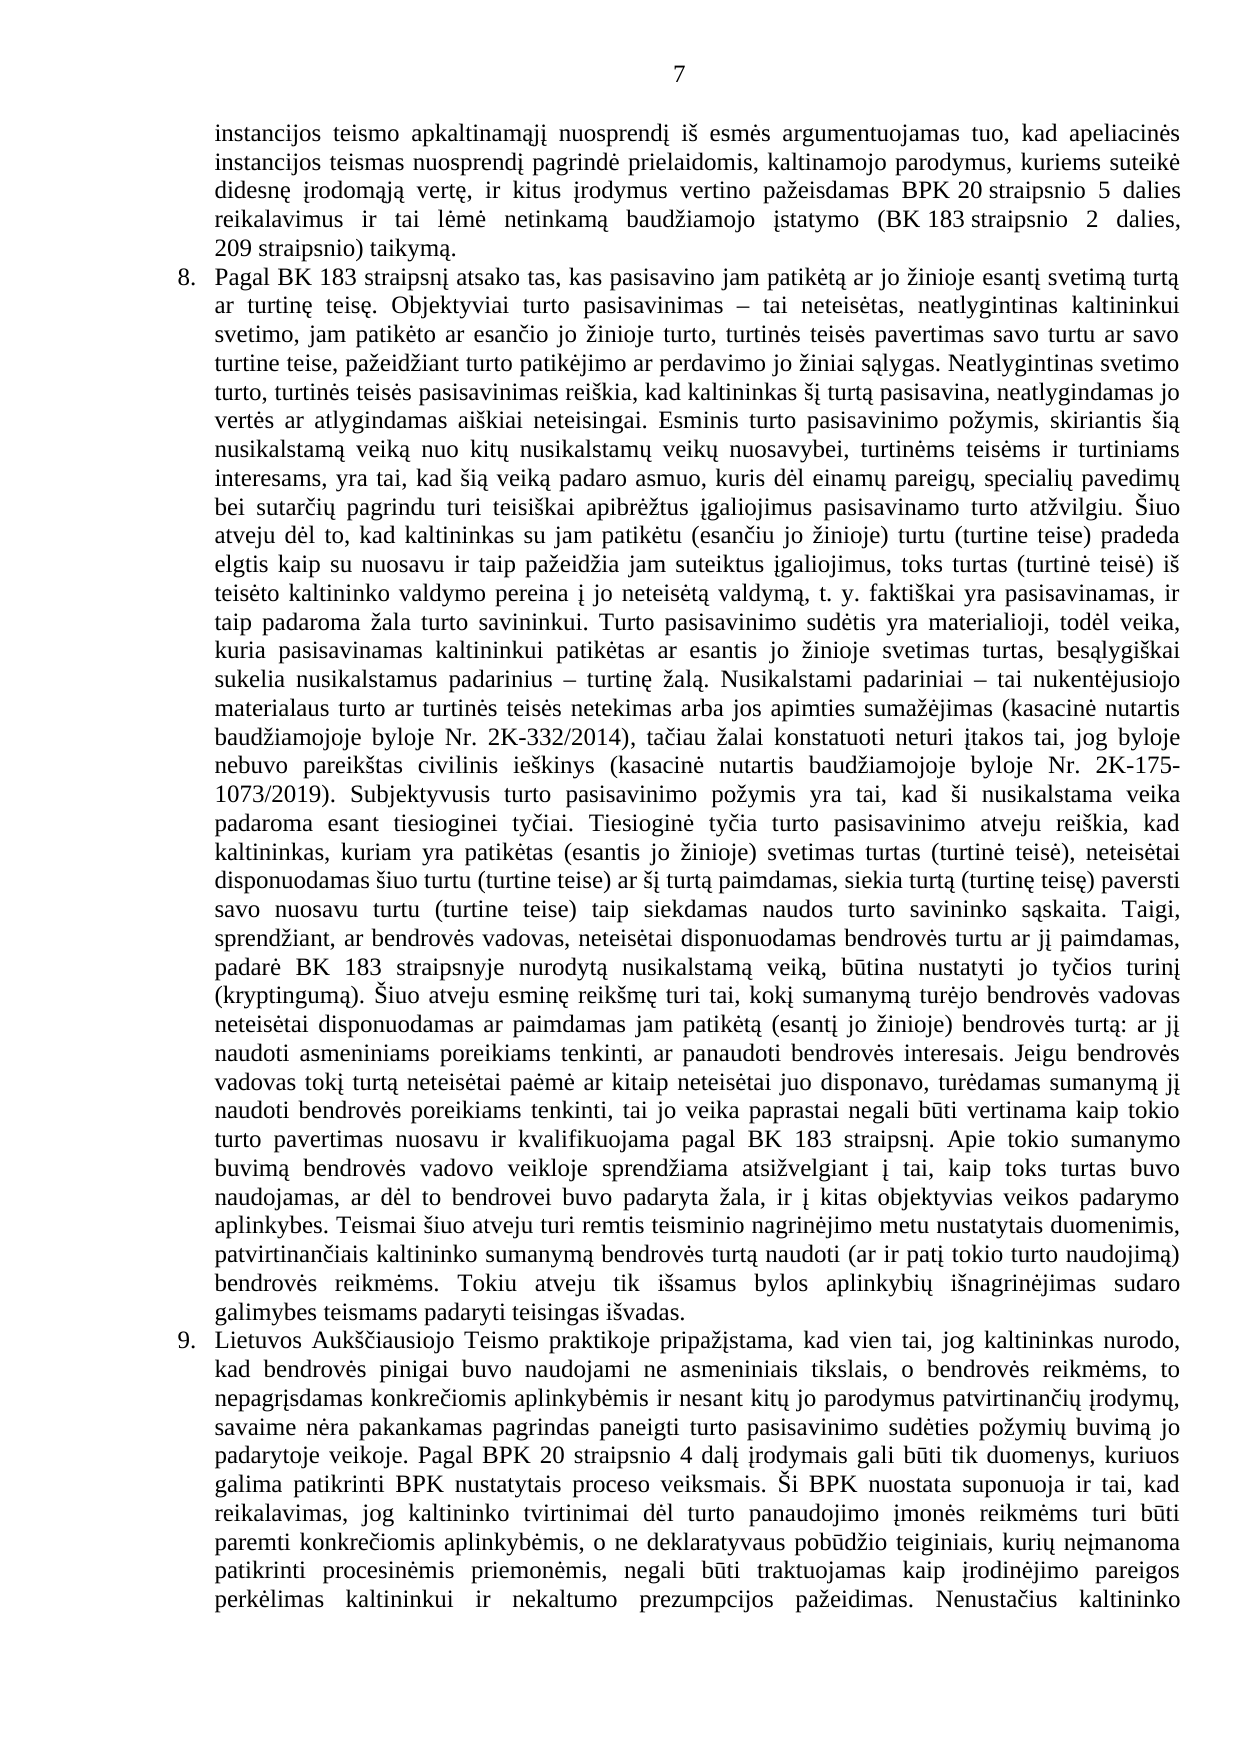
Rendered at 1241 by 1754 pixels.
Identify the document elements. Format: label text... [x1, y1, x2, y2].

text 9. Lietuvos Aukščiausiojo Teismo praktikoje pripažįstama, kad vien tai, jog kaltininkas nurodo, kad bendrovės pinigai buvo naudojami ne asmeniniais tikslais, o bendrovės reikmėms, to nepagrįsdamas konkrečiomis aplinkybėmis ir nesant kitų jo parodymus patvirtinančių įrodymų, savaime nėra pakankamas pagrindas paneigti turto pasisavinimo sudėties požymių buvimą jo padarytoje veikoje. Pagal BPK 20 straipsnio 4 dalį įrodymais gali būti tik duomenys, kuriuos galima patikrinti BPK nustatytais proceso veiksmais. Ši BPK nuostata suponuoja ir tai, kad reikalavimas, jog kaltininko tvirtinimai dėl turto panaudojimo įmonės reikmėms turi būti paremti konkrečiomis aplinkybėmis, o ne deklaratyvaus pobūdžio teiginiais, kurių neįmanoma patikrinti procesinėmis priemonėmis, negali būti traktuojamas kaip įrodinėjimo pareigos perkėlimas kaltininkui ir nekaltumo prezumpcijos pažeidimas. Nenustačius kaltininko [177, 1326, 1181, 1613]
text instancijos teismo apkaltinamąjį nuosprendį iš esmės argumentuojamas tuo, kad apeliacinės instancijos teismas nuosprendį pagrindė prielaidomis, kaltinamojo parodymus, kuriems suteikė didesnę įrodomąją vertę, ir kitus įrodymus vertino pažeisdamas BPK 20 straipsnio 5 dalies reikalavimus ir tai lėmė netinkamą baudžiamojo įstatymo (BK 183 straipsnio 2 dalies, 209 straipsnio) taikymą. [177, 118, 1181, 262]
text 8. Pagal BK 183 straipsnį atsako tas, kas pasisavino jam patikėtą ar jo žinioje esantį svetimą turtą ar turtinę teisę. Objektyviai turto pasisavinimas – tai neteisėtas, neatlygintinas kaltininkui svetimo, jam patikėto ar esančio jo žinioje turto, turtinės teisės pavertimas savo turtu ar savo turtine teise, pažeidžiant turto patikėjimo ar perdavimo jo žiniai sąlygas. Neatlygintinas svetimo turto, turtinės teisės pasisavinimas reiškia, kad kaltininkas šį turtą pasisavina, neatlygindamas jo vertės ar atlygindamas aiškiai neteisingai. Esminis turto pasisavinimo požymis, skiriantis šią nusikalstamą veiką nuo kitų nusikalstamų veikų nuosavybei, turtinėms teisėms ir turtiniams interesams, yra tai, kad šią veiką padaro asmuo, kuris dėl einamų pareigų, specialių pavedimų bei sutarčių pagrindu turi teisiškai apibrėžtus įgaliojimus pasisavinamo turto atžvilgiu. Šiuo atveju dėl to, kad kaltininkas su jam patikėtu (esančiu jo žinioje) turtu (turtine teise) pradeda elgtis kaip su nuosavu ir taip pažeidžia jam suteiktus įgaliojimus, toks turtas (turtinė teisė) iš teisėto kaltininko valdymo pereina į jo neteisėtą valdymą, t. y. faktiškai yra pasisavinamas, ir taip padaroma žala turto savininkui. Turto pasisavinimo sudėtis yra materialioji, todėl veika, kuria pasisavinamas kaltininkui patikėtas ar esantis jo žinioje svetimas turtas, besąlygiškai sukelia nusikalstamus padarinius – turtinę žalą. Nusikalstami padariniai – tai nukentėjusiojo materialaus turto ar turtinės teisės netekimas arba jos apimties sumažėjimas (kasacinė nutartis baudžiamojoje byloje Nr. 2K-332/2014)‏, tačiau žalai konstatuoti neturi įtakos tai, jog byloje nebuvo pareikštas civilinis ieškinys (kasacinė nutartis baudžiamojoje byloje Nr. 2K-175-1073/2019). Subjektyvusis turto pasisavinimo požymis yra tai, kad ši nusikalstama veika padaroma esant tiesioginei tyčiai. Tiesioginė tyčia turto pasisavinimo atveju reiškia, kad kaltininkas, kuriam yra patikėtas (esantis jo žinioje) svetimas turtas (turtinė teisė), neteisėtai disponuodamas šiuo turtu (turtine teise) ar šį turtą paimdamas, siekia turtą (turtinę teisę) paversti savo nuosavu turtu (turtine teise) taip siekdamas naudos turto savininko sąskaita. Taigi, sprendžiant, ar bendrovės vadovas, neteisėtai disponuodamas bendrovės turtu ar jį paimdamas, padarė BK 183 straipsnyje nurodytą nusikalstamą veiką, būtina nustatyti jo tyčios turinį (kryptingumą). Šiuo atveju esminę reikšmę turi tai, kokį sumanymą turėjo bendrovės vadovas neteisėtai disponuodamas ar paimdamas jam patikėtą (esantį jo žinioje) bendrovės turtą: ar jį naudoti asmeniniams poreikiams tenkinti, ar panaudoti bendrovės interesais. Jeigu bendrovės vadovas tokį turtą neteisėtai paėmė ar kitaip neteisėtai juo disponavo, turėdamas sumanymą jį naudoti bendrovės poreikiams tenkinti, tai jo veika paprastai negali būti vertinama kaip tokio turto pavertimas nuosavu ir kvalifikuojama pagal BK 183 straipsnį. Apie tokio sumanymo buvimą bendrovės vadovo veikloje sprendžiama atsižvelgiant į tai, kaip toks turtas buvo naudojamas, ar dėl to bendrovei buvo padaryta žala, ir į kitas objektyvias veikos padarymo aplinkybes. Teismai šiuo atveju turi remtis teisminio nagrinėjimo metu nustatytais duomenimis, patvirtinančiais kaltininko sumanymą bendrovės turtą naudoti (ar ir patį tokio turto naudojimą) bendrovės reikmėms. Tokiu atveju tik išsamus bylos aplinkybių išnagrinėjimas sudaro galimybes teismams padaryti teisingas išvadas. [177, 262, 1181, 1326]
